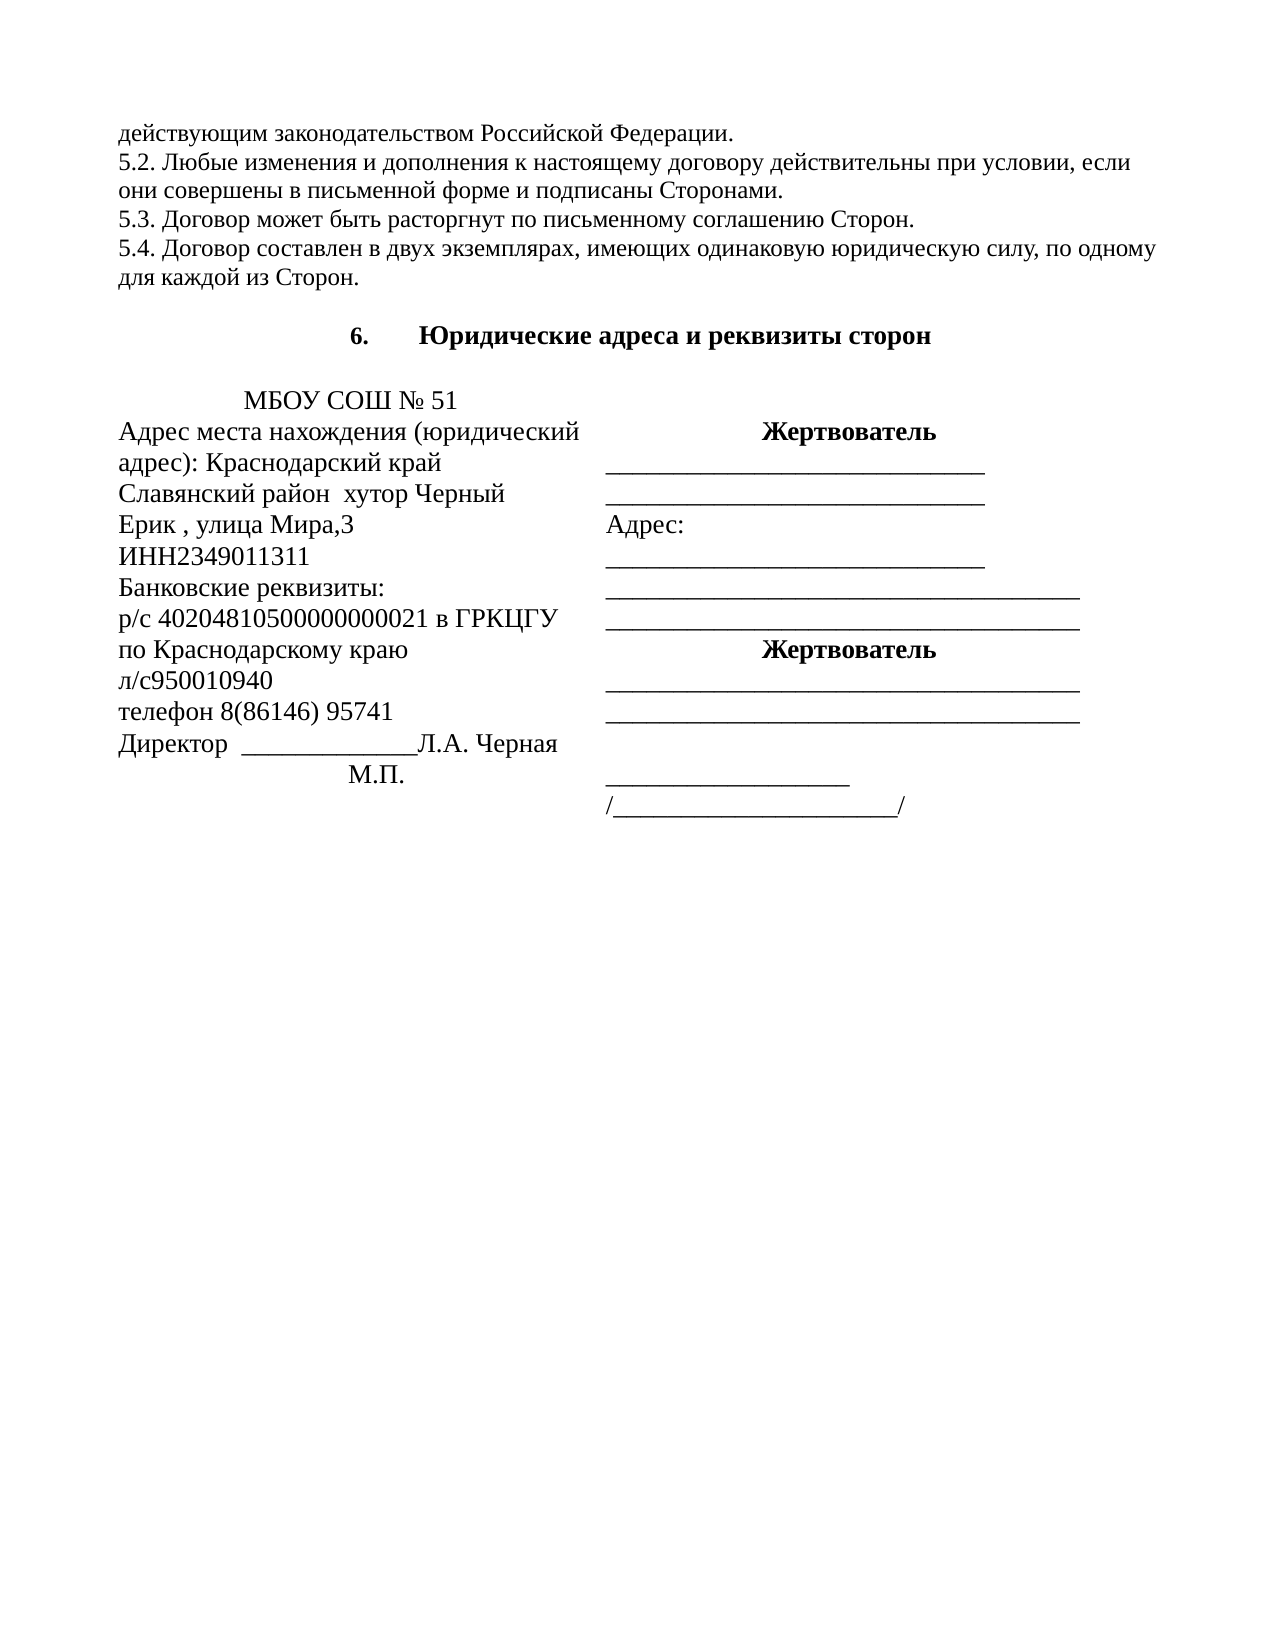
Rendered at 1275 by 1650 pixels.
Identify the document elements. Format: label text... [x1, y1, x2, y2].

table_header Жертвователь ____________________________ ____________________________ Адрес: ____________________________ ______________________________________________________________________ Жертвователь ______________________________________________________________________ __________________ /_____________________/ [594, 384, 1104, 851]
text 5.4. Договор составлен в двух экземплярах, имеющих одинаковую юридическую силу, по одному для каждой из Сторон. [118, 233, 1157, 291]
table_header МБОУ CОШ № 51 Адрес места нахождения (юридический адрес): Краснодарский край Славянский район хутор Черный Ерик , улица Мира,3 ИНН2349011311 Банковские реквизиты: р/с 40204810500000000021 в ГРКЦГУ по Краснодарскому краю л/с950010940 телефон 8(86146) 95741 Директор _____________Л.А. Черная М.П. [107, 384, 594, 851]
text 6. Юридические адреса и реквизиты сторон [118, 319, 1157, 351]
text 5.2. Любые изменения и дополнения к настоящему договору действительны при условии, если они совершены в письменной форме и подписаны Сторонами. [118, 147, 1157, 204]
text действующим законодательством Российской Федерации. [118, 118, 1157, 147]
text 5.3. Договор может быть расторгнут по письменному соглашению Сторон. [118, 204, 1157, 233]
